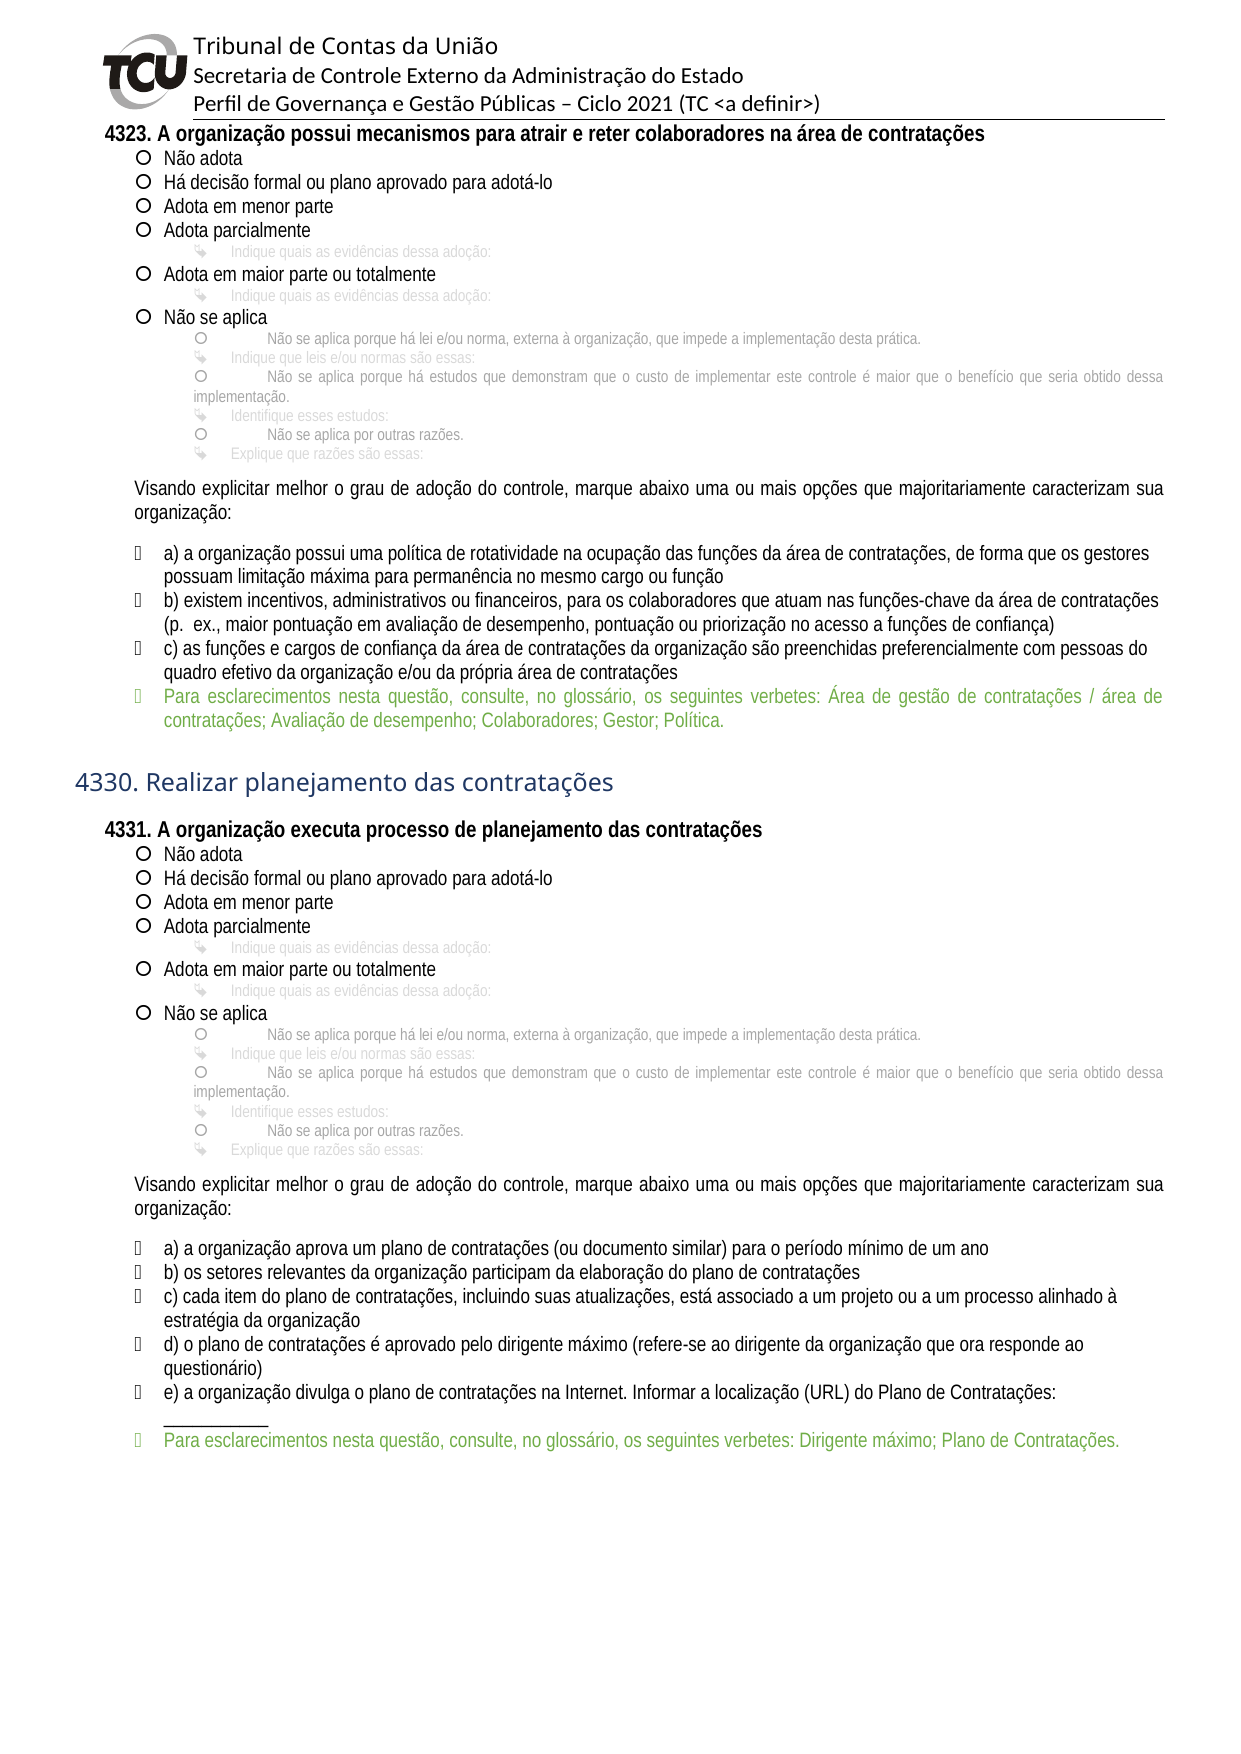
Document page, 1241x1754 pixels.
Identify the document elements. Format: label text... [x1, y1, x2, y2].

list Não se aplica [134, 305, 1165, 329]
list Indique quais as evidências dessa adoção: [193, 285, 1165, 305]
list Indique quais as evidências dessa adoção: [193, 938, 1165, 957]
list Não se aplica por outras razões. [193, 425, 1165, 444]
list Indique quais as evidências dessa adoção: [193, 981, 1165, 1000]
list Não se aplica porque há lei e/ou norma, externa à organização, que impede a implementação desta prática. [193, 1024, 1165, 1044]
list Adota em menor parte [134, 194, 1165, 218]
list Identifique esses estudos: [193, 1101, 1165, 1121]
text Visando explicitar melhor o grau de adoção do controle, marque abaixo uma ou mais opções que majoritariamente caracterizam sua organização: [134, 1172, 1165, 1219]
list Adota em menor parte [134, 890, 1165, 914]
list Explique que razões são essas: [193, 1140, 1165, 1159]
text 4331. A organização executa processo de planejamento das contratações [104, 816, 1165, 842]
list Não se aplica por outras razões. [193, 1121, 1165, 1140]
list Não se aplica [134, 1000, 1165, 1024]
text 4323. A organização possui mecanismos para atrair e reter colaboradores na área de contratações [104, 120, 1165, 146]
list b) os setores relevantes da organização participam da elaboração do plano de contratações [134, 1260, 1165, 1284]
list c) cada item do plano de contratações, incluindo suas atualizações, está associado a um projeto ou a um processo alinhado à estratégia da organização [134, 1284, 1165, 1332]
list Adota parcialmente [134, 218, 1165, 242]
list Indique que leis e/ou normas são essas: [193, 1044, 1165, 1063]
list Para esclarecimentos nesta questão, consulte, no glossário, os seguintes verbetes: Área de gestão de contratações / área de contratações; Avaliação de desempenho; Colaboradores; Gestor; Política. [134, 684, 1165, 732]
list Não adota [134, 146, 1165, 170]
list Para esclarecimentos nesta questão, consulte, no glossário, os seguintes verbetes: Dirigente máximo; Plano de Contratações. [134, 1428, 1165, 1452]
list Há decisão formal ou plano aprovado para adotá-lo [134, 866, 1165, 890]
list Não se aplica porque há estudos que demonstram que o custo de implementar este controle é maior que o benefício que seria obtido dessa implementação. [193, 367, 1165, 406]
list a) a organização aprova um plano de contratações (ou documento similar) para o período mínimo de um ano [134, 1236, 1165, 1260]
text Visando explicitar melhor o grau de adoção do controle, marque abaixo uma ou mais opções que majoritariamente caracterizam sua organização: [134, 476, 1165, 524]
list b) existem incentivos, administrativos ou financeiros, para os colaboradores que atuam nas funções-chave da área de contratações (p. ex., maior pontuação em avaliação de desempenho, pontuação ou priorização no acesso a funções de confiança) [134, 588, 1165, 636]
list e) a organização divulga o plano de contratações na Internet. Informar a localização (URL) do Plano de Contratações: ___________ [134, 1380, 1165, 1428]
list Indique quais as evidências dessa adoção: [193, 242, 1165, 261]
list Adota em maior parte ou totalmente [134, 261, 1165, 285]
list d) o plano de contratações é aprovado pelo dirigente máximo (refere-se ao dirigente da organização que ora responde ao questionário) [134, 1332, 1165, 1380]
list Adota parcialmente [134, 914, 1165, 938]
list Adota em maior parte ou totalmente [134, 957, 1165, 981]
subtitle 4330. Realizar planejamento das contratações [75, 765, 1165, 799]
list Identifique esses estudos: [193, 406, 1165, 425]
list c) as funções e cargos de confiança da área de contratações da organização são preenchidas preferencialmente com pessoas do quadro efetivo da organização e/ou da própria área de contratações [134, 636, 1165, 684]
list Há decisão formal ou plano aprovado para adotá-lo [134, 170, 1165, 194]
list Indique que leis e/ou normas são essas: [193, 348, 1165, 367]
list Não se aplica porque há lei e/ou norma, externa à organização, que impede a implementação desta prática. [193, 329, 1165, 348]
list a) a organização possui uma política de rotatividade na ocupação das funções da área de contratações, de forma que os gestores possuam limitação máxima para permanência no mesmo cargo ou função [134, 541, 1165, 588]
list Não adota [134, 842, 1165, 866]
list Explique que razões são essas: [193, 444, 1165, 463]
list Não se aplica porque há estudos que demonstram que o custo de implementar este controle é maior que o benefício que seria obtido dessa implementação. [193, 1063, 1165, 1101]
